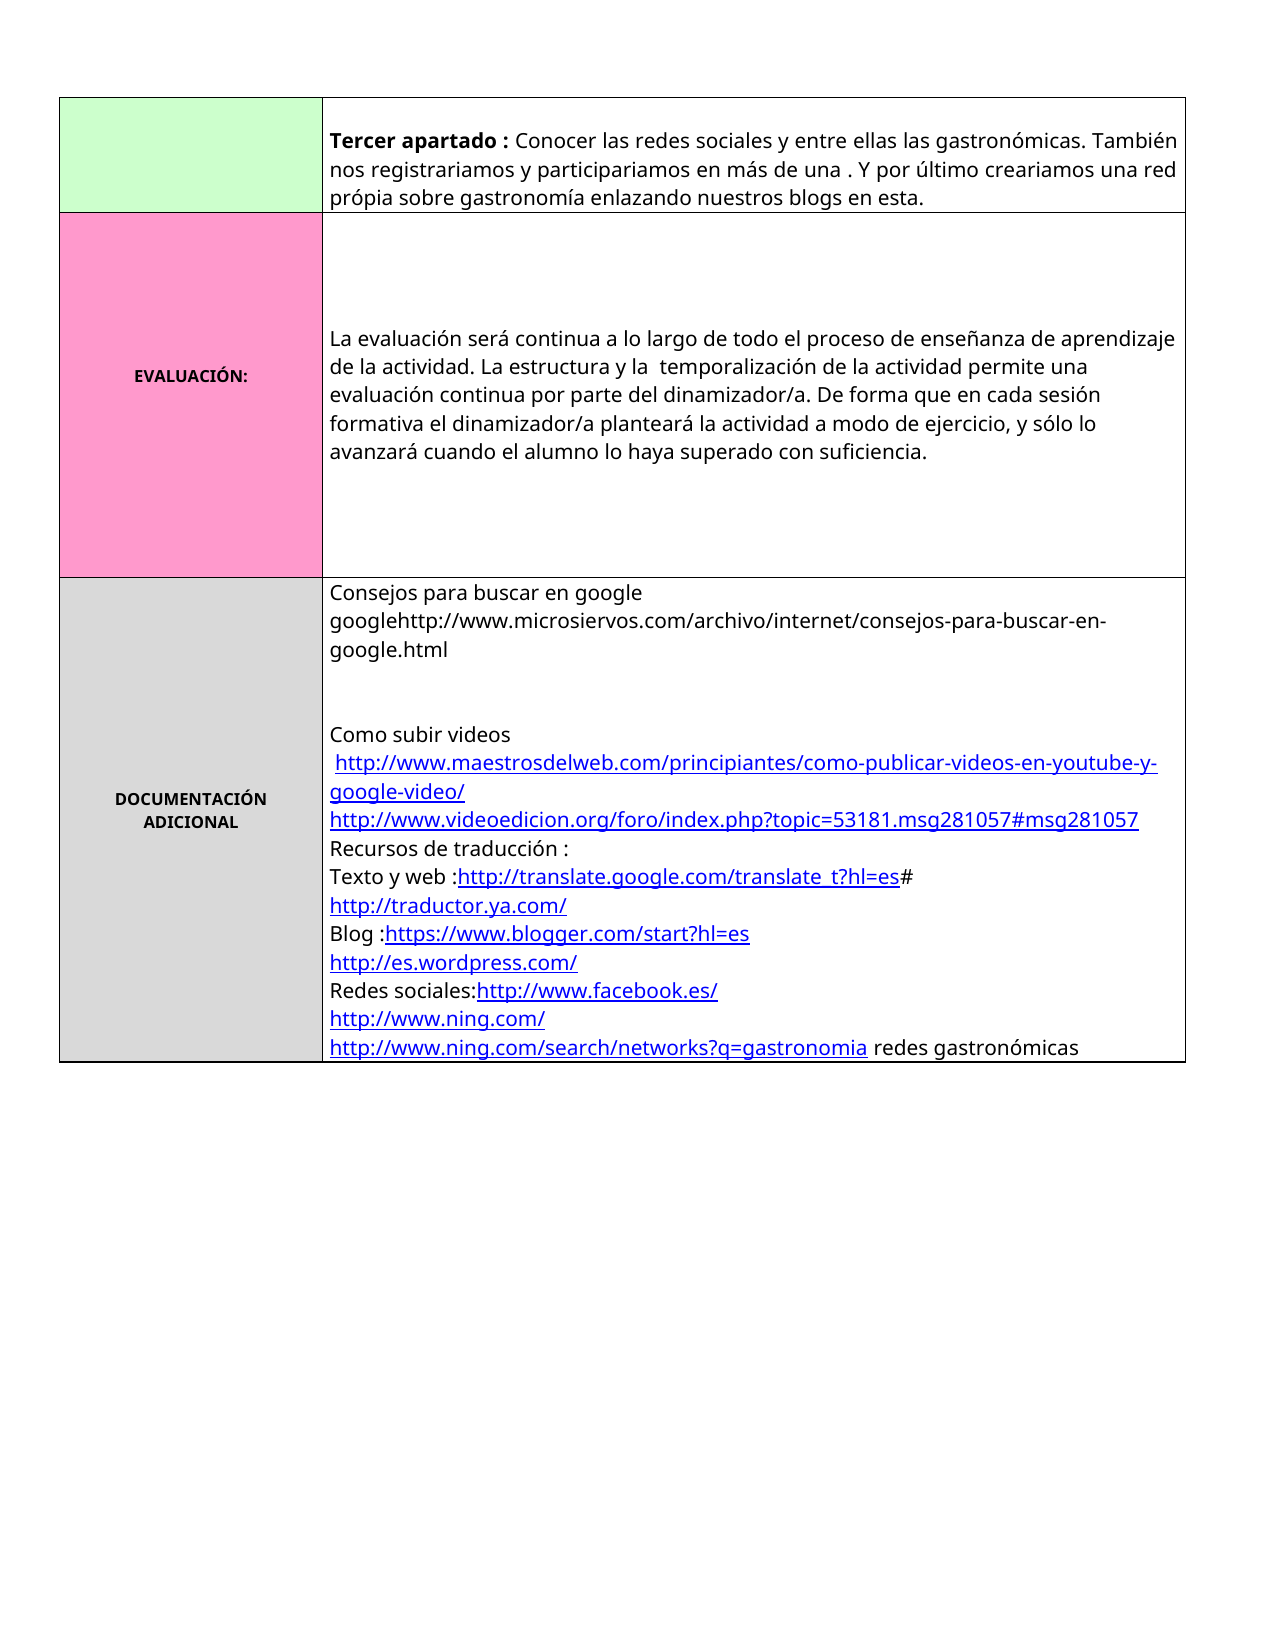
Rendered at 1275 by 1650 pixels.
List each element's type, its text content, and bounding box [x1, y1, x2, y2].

table_cell La evaluación será continua a lo largo de todo el proceso de enseñanza de aprendizaje de la actividad. La estructura y la temporalización de la actividad permite una evaluación continua por parte del dinamizador/a. De forma que en cada sesión formativa el dinamizador/a planteará la actividad a modo de ejercicio, y sólo lo avanzará cuando el alumno lo haya superado con suficiencia. [323, 213, 1185, 577]
table_cell DOCUMENTACIÓN ADICIONAL [60, 578, 322, 1061]
table_cell Consejos para buscar en google googlehttp://www.microsiervos.com/archivo/internet/consejos-para-buscar-en-google.html Como subir videos http://www.maestrosdelweb.com/principiantes/como-publicar-videos-en-youtube-y-google-video/ http://www.videoedicion.org/foro/index.php?topic=53181.msg281057#msg281057 Recursos de traducción : Texto y web :http://translate.google.com/translate_t?hl=es# http://traductor.ya.com/ Blog :https://www.blogger.com/start?hl=es http://es.wordpress.com/ Redes sociales:http://www.facebook.es/ http://www.ning.com/ http://www.ning.com/search/networks?q=gastronomia redes gastronómicas [323, 578, 1185, 1061]
table_cell Tercer apartado : Conocer las redes sociales y entre ellas las gastronómicas. También nos registrariamos y participariamos en más de una . Y por último creariamos una red própia sobre gastronomía enlazando nuestros blogs en esta. [323, 98, 1185, 212]
table_cell EVALUACIÓN: [60, 213, 322, 577]
table_cell [60, 98, 322, 212]
